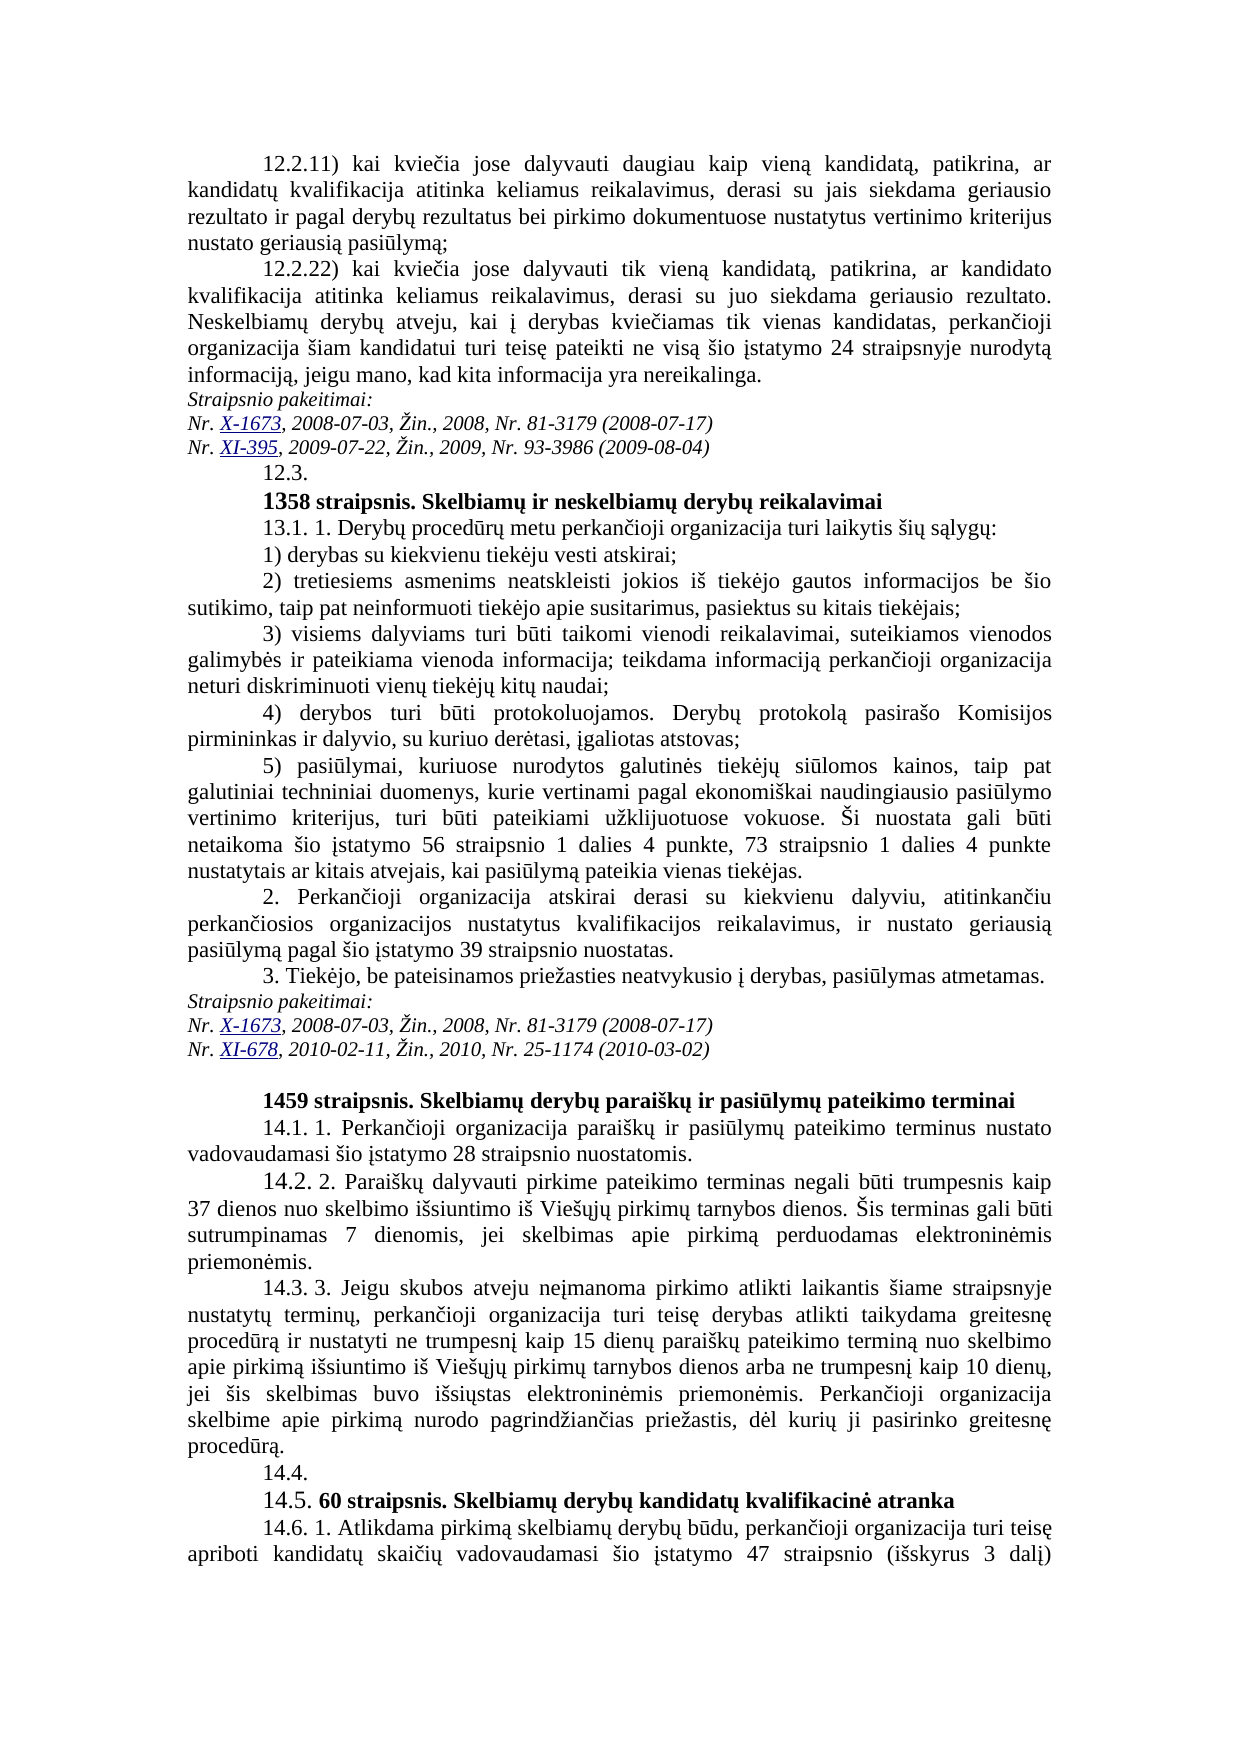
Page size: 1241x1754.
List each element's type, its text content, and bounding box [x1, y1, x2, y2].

text Nr. X-1673, 2008-07-03, Žin., 2008, Nr. 81-3179 (2008-07-17) [187, 1013, 1053, 1037]
subtitle 3. Jeigu skubos atveju neįmanoma pirkimo atlikti laikantis šiame straipsnyje nustatytų terminų, perkančioji organizacija turi teisę derybas atlikti taikydama greitesnę procedūrą ir nustatyti ne trumpesnį kaip 15 dienų paraiškų pateikimo terminą nuo skelbimo apie pirkimą išsiuntimo iš Viešųjų pirkimų tarnybos dienos arba ne trumpesnį kaip 10 dienų, jei šis skelbimas buvo išsiųstas elektroninėmis priemonėmis. Perkančioji organizacija skelbime apie pirkimą nurodo pagrindžiančias priežastis, dėl kurių ji pasirinko greitesnę procedūrą. [187, 1274, 1053, 1459]
subtitle 58 straipsnis. Skelbiamų ir neskelbiamų derybų reikalavimai [187, 486, 1053, 514]
subtitle 2) kai kviečia jose dalyvauti tik vieną kandidatą, patikrina, ar kandidato kvalifikacija atitinka keliamus reikalavimus, derasi su juo siekdama geriausio rezultato. Neskelbiamų derybų atveju, kai į derybas kviečiamas tik vienas kandidatas, perkančioji organizacija šiam kandidatui turi teisę pateikti ne visą šio įstatymo 24 straipsnyje nurodytą informaciją, jeigu mano, kad kita informacija yra nereikalinga. [187, 255, 1053, 387]
subtitle 59 straipsnis. Skelbiamų derybų paraiškų ir pasiūlymų pateikimo terminai [187, 1087, 1053, 1114]
subtitle 1) kai kviečia jose dalyvauti daugiau kaip vieną kandidatą, patikrina, ar kandidatų kvalifikacija atitinka keliamus reikalavimus, derasi su jais siekdama geriausio rezultato ir pagal derybų rezultatus bei pirkimo dokumentuose nustatytus vertinimo kriterijus nustato geriausią pasiūlymą; [187, 150, 1053, 255]
text 3) visiems dalyviams turi būti taikomi vienodi reikalavimai, suteikiamos vienodos galimybės ir pateikiama vienoda informacija; teikdama informaciją perkančioji organizacija neturi diskriminuoti vienų tiekėjų kitų naudai; [187, 620, 1053, 699]
text Straipsnio pakeitimai: [187, 387, 1053, 411]
subtitle 1. Derybų procedūrų metu perkančioji organizacija turi laikytis šių sąlygų: [187, 514, 1053, 541]
text Nr. XI-678, 2010-02-11, Žin., 2010, Nr. 25-1174 (2010-03-02) [187, 1037, 1053, 1061]
text 5) pasiūlymai, kuriuose nurodytos galutinės tiekėjų siūlomos kainos, taip pat galutiniai techniniai duomenys, kurie vertinami pagal ekonomiškai naudingiausio pasiūlymo vertinimo kriterijus, turi būti pateikiami užklijuotuose vokuose. Ši nuostata gali būti netaikoma šio įstatymo 56 straipsnio 1 dalies 4 punkte, 73 straipsnio 1 dalies 4 punkte nustatytais ar kitais atvejais, kai pasiūlymą pateikia vienas tiekėjas. [187, 752, 1053, 883]
text Straipsnio pakeitimai: [187, 989, 1053, 1013]
text Nr. X-1673, 2008-07-03, Žin., 2008, Nr. 81-3179 (2008-07-17) [187, 411, 1053, 435]
text 2) tretiesiems asmenims neatskleisti jokios iš tiekėjo gautos informacijos be šio sutikimo, taip pat neinformuoti tiekėjo apie susitarimus, pasiektus su kitais tiekėjais; [187, 567, 1053, 620]
subtitle 2. Paraiškų dalyvauti pirkime pateikimo terminas negali būti trumpesnis kaip 37 dienos nuo skelbimo išsiuntimo iš Viešųjų pirkimų tarnybos dienos. Šis terminas gali būti sutrumpinamas 7 dienomis, jei skelbimas apie pirkimą perduodamas elektroninėmis priemonėmis. [187, 1166, 1053, 1274]
subtitle 1. Atlikdama pirkimą skelbiamų derybų būdu, perkančioji organizacija turi teisę apriboti kandidatų skaičių vadovaudamasi šio įstatymo 47 straipsnio (išskyrus 3 dalį) [187, 1514, 1053, 1567]
text 2. Perkančioji organizacija atskirai derasi su kiekvienu dalyviu, atitinkančiu perkančiosios organizacijos nustatytus kvalifikacijos reikalavimus, ir nustato geriausią pasiūlymą pagal šio įstatymo 39 straipsnio nuostatas. [187, 883, 1053, 962]
subtitle 1. Perkančioji organizacija paraiškų ir pasiūlymų pateikimo terminus nustato vadovaudamasi šio įstatymo 28 straipsnio nuostatomis. [187, 1114, 1053, 1166]
text Nr. XI-395, 2009-07-22, Žin., 2009, Nr. 93-3986 (2009-08-04) [187, 435, 1053, 459]
subtitle 60 straipsnis. Skelbiamų derybų kandidatų kvalifikacinė atranka [187, 1485, 1053, 1514]
text 1) derybas su kiekvienu tiekėju vesti atskirai; [187, 541, 1053, 567]
text 4) derybos turi būti protokoluojamos. Derybų protokolą pasirašo Komisijos pirmininkas ir dalyvio, su kuriuo derėtasi, įgaliotas atstovas; [187, 699, 1053, 752]
text 3. Tiekėjo, be pateisinamos priežasties neatvykusio į derybas, pasiūlymas atmetamas. [187, 962, 1053, 989]
